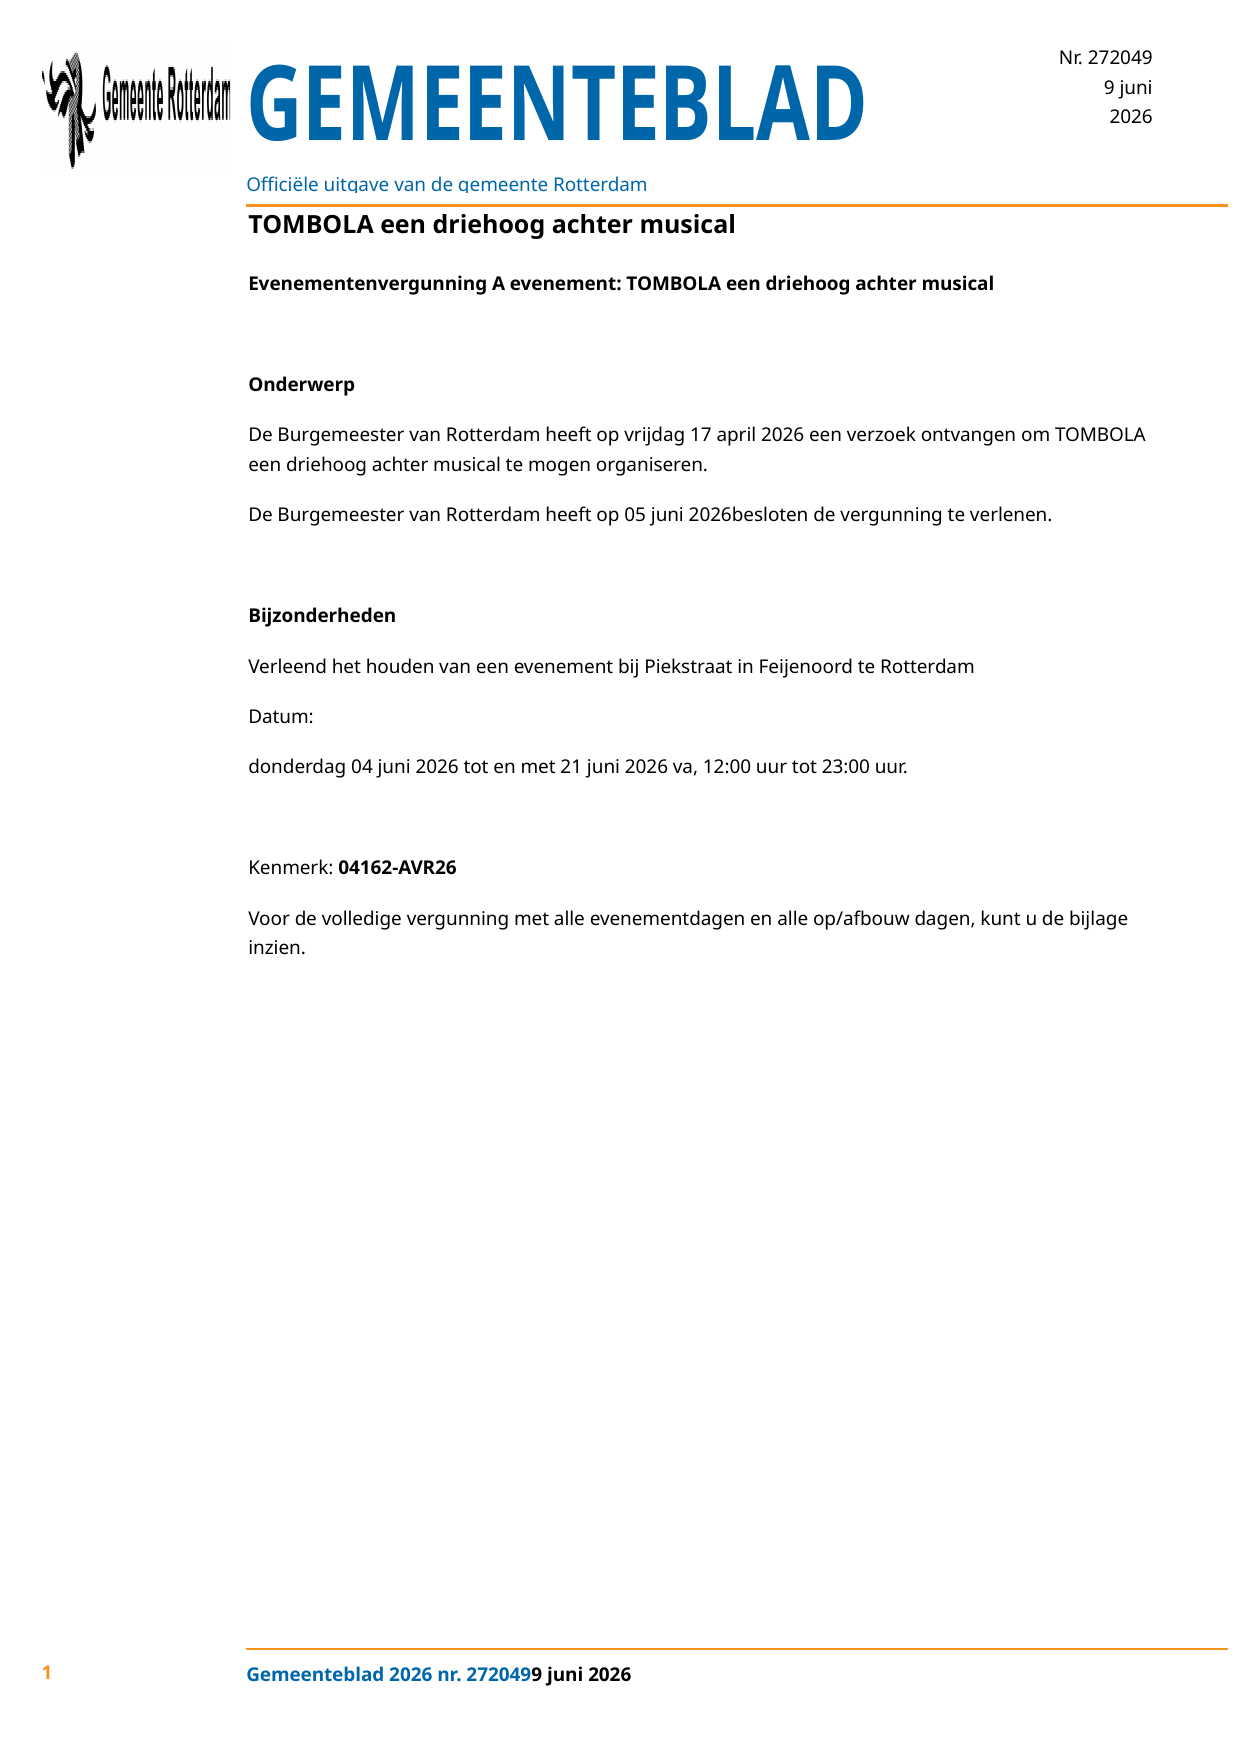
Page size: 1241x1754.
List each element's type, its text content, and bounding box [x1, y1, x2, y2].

text Datum: [248, 703, 1152, 729]
picture [41, 47, 231, 172]
text Kenmerk: 04162-AVR26 [248, 854, 1152, 880]
text Voor de volledige vergunning met alle evenementdagen en alle op/afbouw dagen, kunt u de bijlage inzien. [248, 905, 1152, 960]
text De Burgemeester van Rotterdam heeft op 05 juni 2026besloten de vergunning te verlenen. [248, 502, 1152, 527]
text Bijzonderheden [248, 602, 1152, 628]
text Verleend het houden van een evenement bij Piekstraat in Feijenoord te Rotterdam [248, 653, 1152, 678]
text Onderwerp [248, 371, 1152, 397]
text De Burgemeester van Rotterdam heeft op vrijdag 17 april 2026 een verzoek ontvangen om TOMBOLA een driehoog achter musical te mogen organiseren. [248, 422, 1152, 477]
text donderdag 04 juni 2026 tot en met 21 juni 2026 va, 12:00 uur tot 23:00 uur. [248, 754, 1152, 779]
text Evenementenvergunning A evenement: TOMBOLA een driehoog achter musical [248, 270, 1152, 296]
text TOMBOLA een driehoog achter musical [248, 207, 1152, 241]
